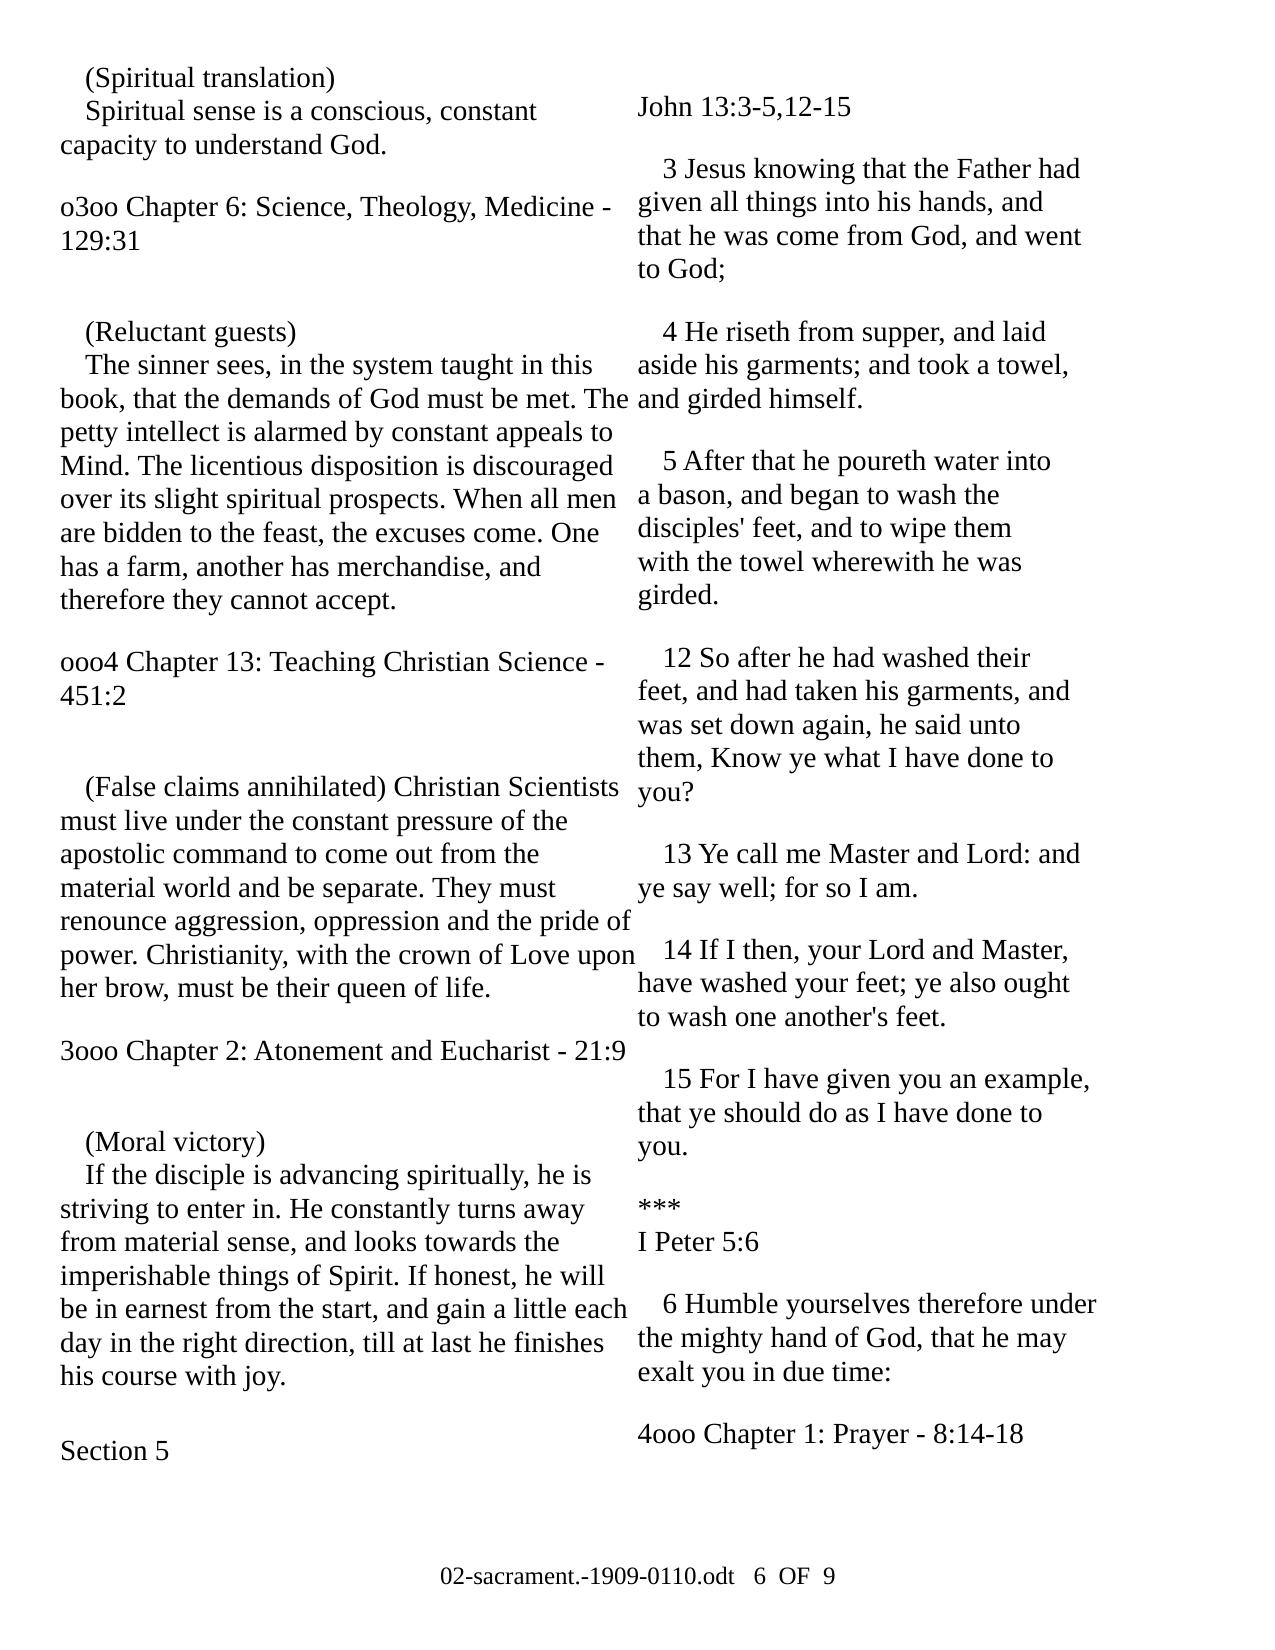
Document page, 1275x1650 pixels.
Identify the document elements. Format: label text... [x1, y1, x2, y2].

text Psalm 119:33,37 33 Teach me, O Lord, the way of thy statutes; and I shall keep it unto the end. 37 Turn away mine eyes from beholding vanity; and quicken thou me in thy way. *** II Timothy 2:1,4,15,16,19 1 Thou therefore, my son, be strong in the grace that is in Christ Jesus. 4 No man that warreth entangleth himself with the affairs of this life; that he may please him who hath chosen him to be a soldier. 15 Study to shew thyself approved unto God, a workman that needeth not to be ashamed, rightly dividing the word of truth. 16 But shun profane and vain babblings: for they will increase unto more ungodliness. 19 Nevertheless the foundation of God standeth sure, having this seal, The Lord knoweth them that are his. And, Let every one that nameth the name of Christ depart from iniquity. II Timothy 3:14,17 14 But continue thou in the things which thou hast learned and hast been assured of, knowing of whom thou hast learned them; 17 That the man of God may be perfect, throughly furnished unto all good works. o1oo Chapter 8: Footsteps of Truth - 209:31-32 (Spiritual translation) Spiritual sense is a conscious, constant capacity to understand God. o3oo Chapter 6: Science, Theology, Medicine - 129:31 (Reluctant guests) The sinner sees, in the system taught in this book, that the demands of God must be met. The petty intellect is alarmed by constant appeals to Mind. The licentious disposition is discouraged over its slight spiritual prospects. When all men are bidden to the feast, the excuses come. One has a farm, another has merchandise, and therefore they cannot accept. ooo4 Chapter 13: Teaching Christian Science - 451:2 (False claims annihilated) Christian Scientists must live under the constant pressure of the apostolic command to come out from the material world and be separate. They must renounce aggression, oppression and the pride of power. Christianity, with the crown of Love upon her brow, must be their queen of life. 3ooo Chapter 2: Atonement and Eucharist - 21:9 (Moral victory) If the disciple is advancing spiritually, he is striving to enter in. He constantly turns away from material sense, and looks towards the imperishable things of Spirit. If honest, he will be in earnest from the start, and gain a little each day in the right direction, till at last he finishes his course with joy. [60, 60, 637, 1392]
text John 13:3-5,12-15 3 Jesus knowing that the Father had given all things into his hands, and that he was come from God, and went to God; 4 He riseth from supper, and laid aside his garments; and took a towel, and girded himself. 5 After that he poureth water into a bason, and began to wash the disciples' feet, and to wipe them with the towel wherewith he was girded. 12 So after he had washed their feet, and had taken his garments, and was set down again, he said unto them, Know ye what I have done to you? 13 Ye call me Master and Lord: and ye say well; for so I am. 14 If I then, your Lord and Master, have washed your feet; ye also ought to wash one another's feet. 15 For I have given you an example, that ye should do as I have done to you. *** I Peter 5:6 6 Humble yourselves therefore under the mighty hand of God, that he may exalt you in due time: 4ooo Chapter 1: Prayer - 8:14-18 (Aspiration and love) If we feel the aspiration, humility, gratitude, and love which our words express, - this God accepts; and it is wise not to try to deceive ourselves or others, for "there is nothing covered that shall not be revealed." ooo4 Chapter 13: Teaching Christian Science - 448:2-5 (Wicked evasions) Blindness and self-righteousness cling fast to iniquity. When the Publican's wail went out to the great heart of Love, it won his humble desire. oo3o Chapter 10: Science of Being - 326:23 (Conversion of Saul) Saul of Tarsus beheld the way - the Christ, or Truth - only when his uncertain sense of right yielded to a spiritual sense, which is always right. Then the man was changed. Thought assumed a nobler outlook, and his life became more spiritual. He learned the wrong that he had done in persecuting Christians, whose religion he had not understood, and in humility he took the new name of Paul. He beheld for the first time the true idea of Love, and learned a lesson in divine Science. o1oo Chapter 8: Footsteps of Truth - 228:27 (Priestly pride humbled) The humble Nazarene overthrew the supposition that sin, sickness, and death have power. He proved them powerless. It should have humbled the pride of the priests, when they saw the demonstration of Christianity excel the influence of their dead faith and ceremonies. 3ooo Chapter 2: Atonement and Eucharist - 48:10 (Gethsemane glorified) Remembering the sweat of agony which fell in holy benediction on the grass of Gethsemane, shall the humblest or mightiest disciple murmur when he drinks from the same cup, and think, or even wish, to escape the exalting ordeal of sin's revenge on its destroyer? Truth and Love bestow few palms until the consummation of a life-work. [637, 60, 1215, 1507]
text Section 5 [60, 1433, 637, 1467]
